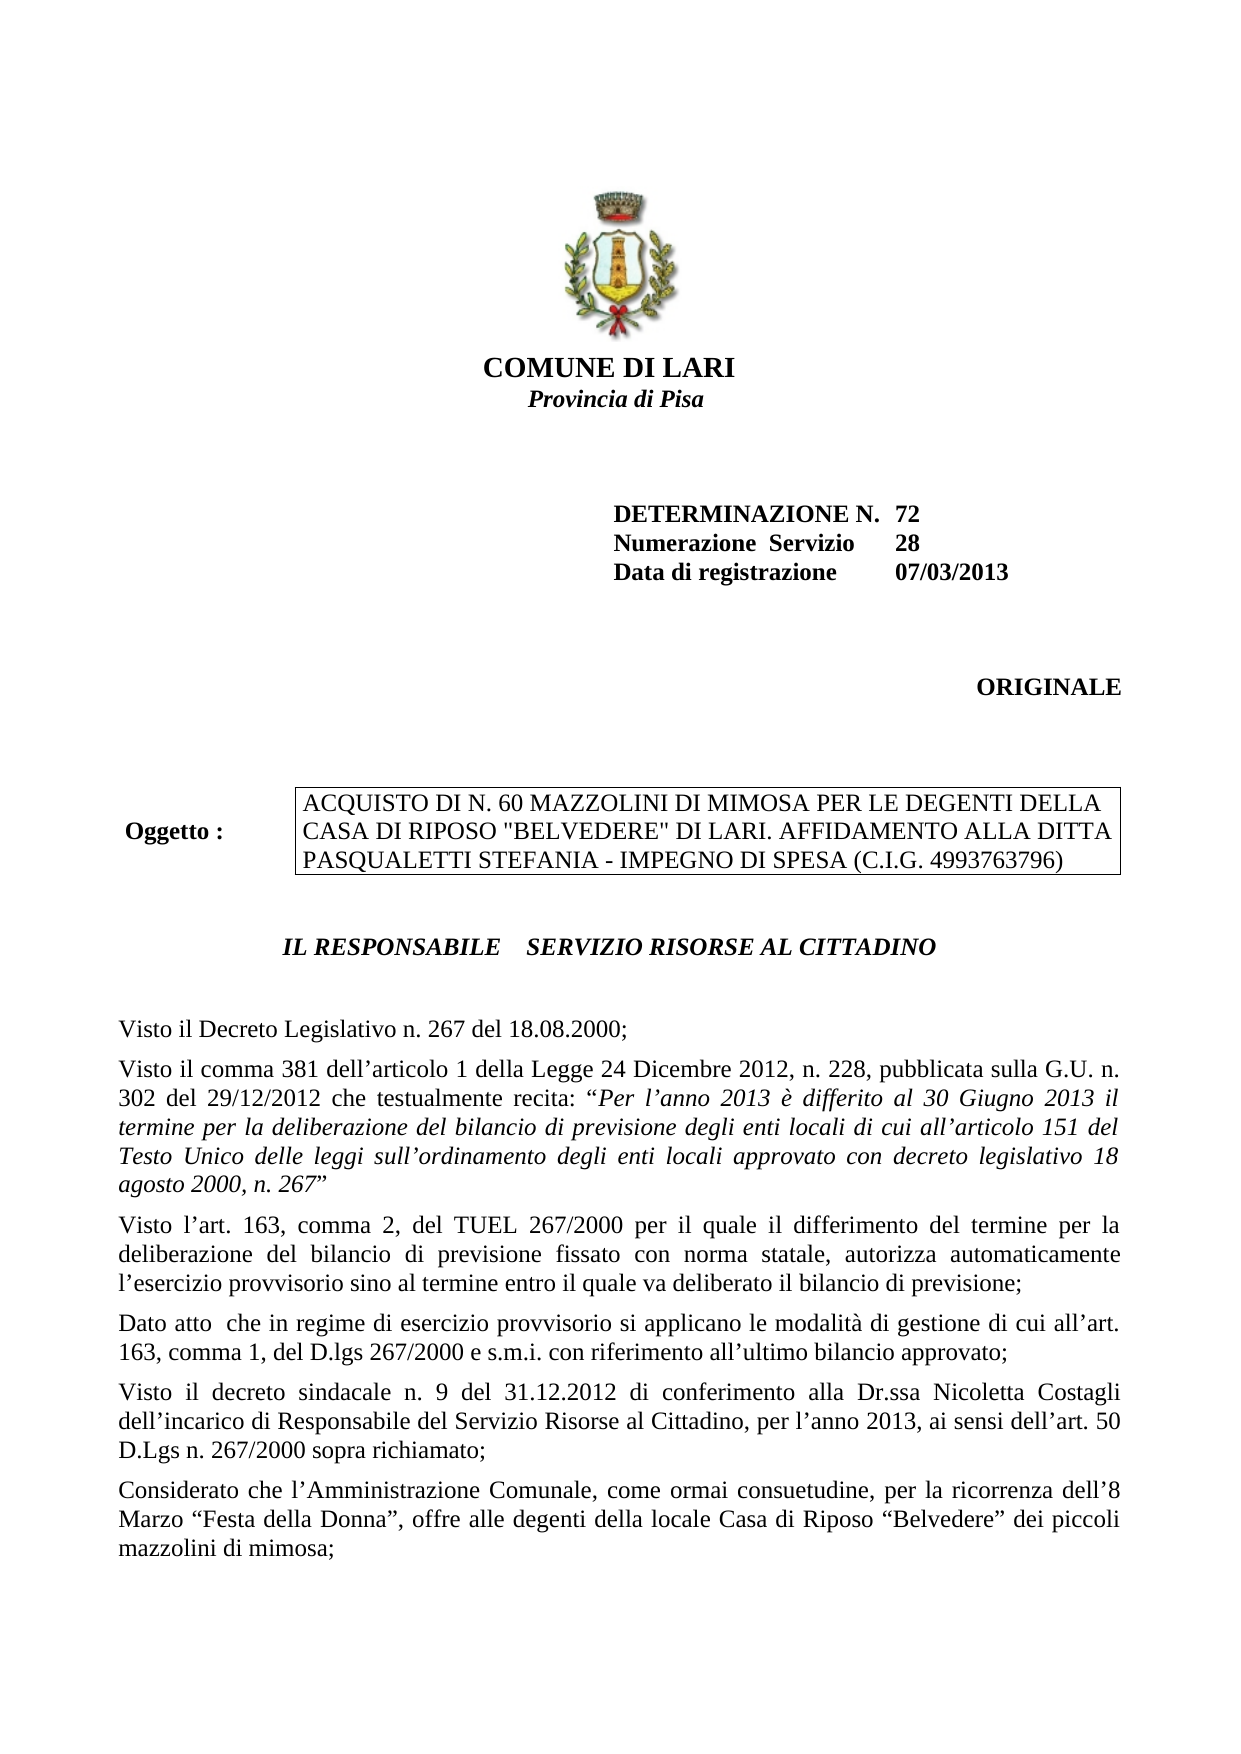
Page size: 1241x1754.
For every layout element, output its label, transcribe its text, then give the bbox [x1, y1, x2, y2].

text Visto il comma 381 dell’articolo 1 della Legge 24 Dicembre 2012, n. 228, pubblicata sulla G.U. n. 302 del 29/12/2012 che testualmente recita: “Per l’anno 2013 è differito al 30 Giugno 2013 il termine per la deliberazione del bilancio di previsione degli enti locali di cui all’articolo 151 del Testo Unico delle leggi sull’ordinamento degli enti locali approvato con decreto legislativo 18 agosto 2000, n. 267” [118, 1054, 1122, 1198]
table_header ACQUISTO DI N. 60 MAZZOLINI DI MIMOSA PER LE DEGENTI DELLA CASA DI RIPOSO "BELVEDERE" DI LARI. AFFIDAMENTO ALLA DITTA PASQUALETTI STEFANIA - IMPEGNO DI SPESA (C.I.G. 4993763796) [296, 788, 1120, 874]
table_cell [345, 528, 606, 557]
text Visto il Decreto Legislativo n. 267 del 18.08.2000; [118, 990, 1122, 1043]
table_cell [345, 557, 606, 585]
picture [558, 186, 682, 342]
title comune di lari [118, 351, 1122, 384]
subtitle ORIGINALE [118, 672, 1122, 700]
text Visto l’art. 163, comma 2, del TUEL 267/2000 per il quale il differimento del termine per la deliberazione del bilancio di previsione fissato con norma statale, autorizza automaticamente l’esercizio provvisorio sino al termine entro il quale va deliberato il bilancio di previsione; [118, 1210, 1122, 1296]
table_cell [117, 528, 345, 557]
table_cell Data di registrazione [606, 557, 887, 585]
text Considerato che l’Amministrazione Comunale, come ormai consuetudine, per la ricorrenza dell’8 Marzo “Festa della Donna”, offre alle degenti della locale Casa di Riposo “Belvedere” dei piccoli mazzolini di mimosa; [118, 1475, 1122, 1562]
table_cell 07/03/2013 [888, 557, 1122, 585]
text Visto il decreto sindacale n. 9 del 31.12.2012 di conferimento alla Dr.ssa Nicoletta Costagli dell’incarico di Responsabile del Servizio Risorse al Cittadino, per l’anno 2013, ai sensi dell’art. 50 D.Lgs n. 267/2000 sopra richiamato; [118, 1377, 1122, 1464]
table_header [345, 499, 606, 528]
text Dato atto che in regime di esercizio provvisorio si applicano le modalità di gestione di cui all’art. 163, comma 1, del D.lgs 267/2000 e s.m.i. con riferimento all’ultimo bilancio approvato; [118, 1308, 1122, 1366]
title Provincia di Pisa [118, 384, 1122, 413]
table_cell [117, 557, 345, 585]
table_header 72 [888, 499, 1122, 528]
table_cell 28 [888, 528, 1122, 557]
text IL RESPONSABILE SERVIZIO RISORSE AL CITTADINO [118, 932, 1122, 961]
table_header DETERMINAZIONE N. [606, 499, 887, 528]
table_cell Numerazione Servizio [606, 528, 887, 557]
table_header [117, 499, 345, 528]
table_header Oggetto : [117, 787, 295, 874]
